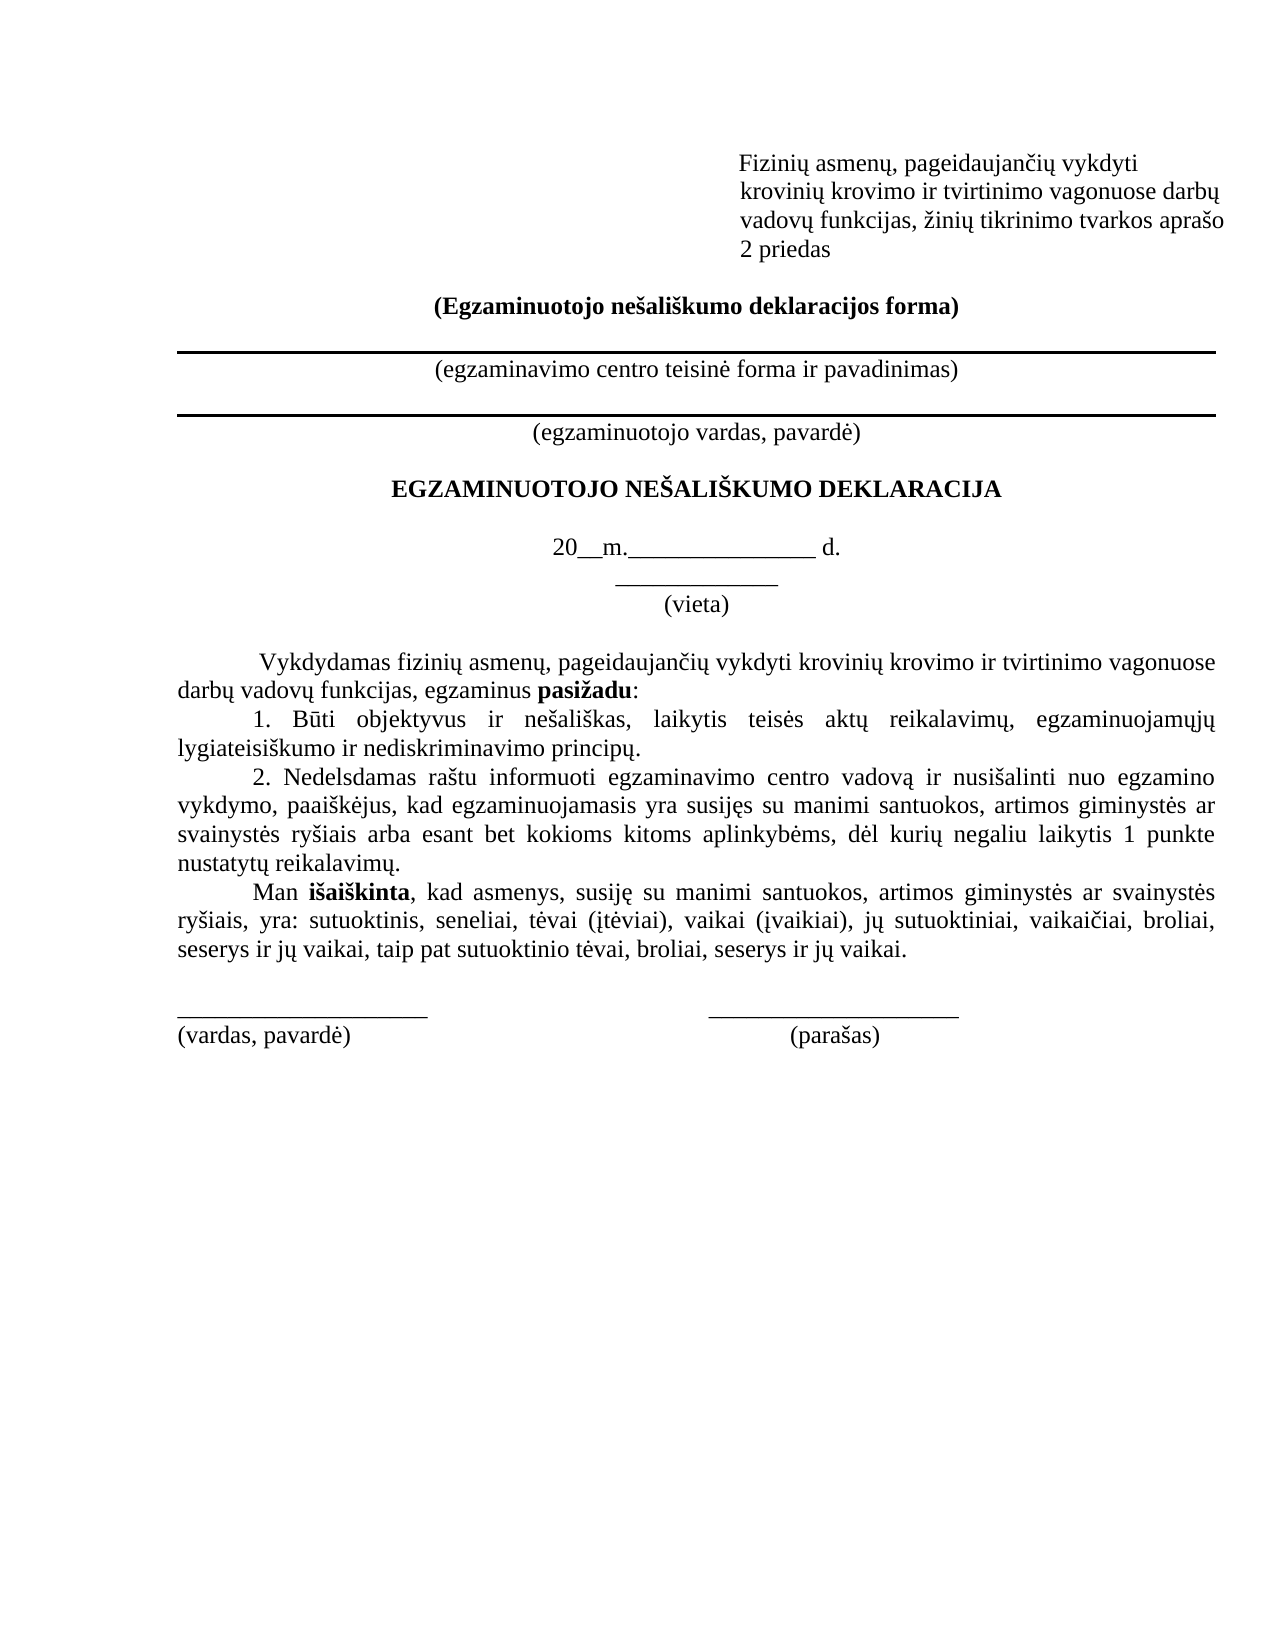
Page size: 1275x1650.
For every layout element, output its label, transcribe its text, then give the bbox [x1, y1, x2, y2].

text EGZAMINUOTOJO NEŠALIŠKUMO DEKLARACIJA [177, 474, 1216, 503]
text Vykdydamas fizinių asmenų, pageidaujančių vykdyti krovinių krovimo ir tvirtinimo vagonuose darbų vadovų funkcijas, egzaminus pasižadu: [177, 647, 1216, 704]
text vadovų funkcijas, žinių tikrinimo tvarkos aprašo [740, 205, 1226, 234]
text Man išaiškinta, kad asmenys, susiję su manimi santuokos, artimos giminystės ar svainystės ryšiais, yra: sutuoktinis, seneliai, tėvai (įtėviai), vaikai (įvaikiai), jų sutuoktiniai, vaikaičiai, broliai, seserys ir jų vaikai, taip pat sutuoktinio tėvai, broliai, seserys ir jų vaikai. [177, 877, 1216, 963]
text (egzaminavimo centro teisinė forma ir pavadinimas) [177, 354, 1216, 383]
text 2 priedas [740, 234, 1216, 263]
text Fizinių asmenų, pageidaujančių vykdyti [738, 148, 1216, 176]
text (vardas, pavardė) (parašas) [177, 1021, 1216, 1049]
text (vieta) [177, 589, 1216, 618]
text 20__m._______________ d. [177, 532, 1216, 561]
text 2. Nedelsdamas raštu informuoti egzaminavimo centro vadovą ir nusišalinti nuo egzamino vykdymo, paaiškėjus, kad egzaminuojamasis yra susijęs su manimi santuokos, artimos giminystės ar svainystės ryšiais arba esant bet kokioms kitoms aplinkybėms, dėl kurių negaliu laikytis 1 punkte nustatytų reikalavimų. [177, 762, 1216, 877]
text (Egzaminuotojo nešališkumo deklaracijos forma) [177, 291, 1216, 320]
text (egzaminuotojo vardas, pavardė) [177, 417, 1216, 446]
text ____________________ ____________________ [177, 992, 1216, 1021]
text krovinių krovimo ir tvirtinimo vagonuose darbų [740, 176, 1226, 205]
text _____________ [177, 561, 1216, 589]
text 1. Būti objektyvus ir nešališkas, laikytis teisės aktų reikalavimų, egzaminuojamųjų lygiateisiškumo ir nediskriminavimo principų. [177, 704, 1216, 762]
